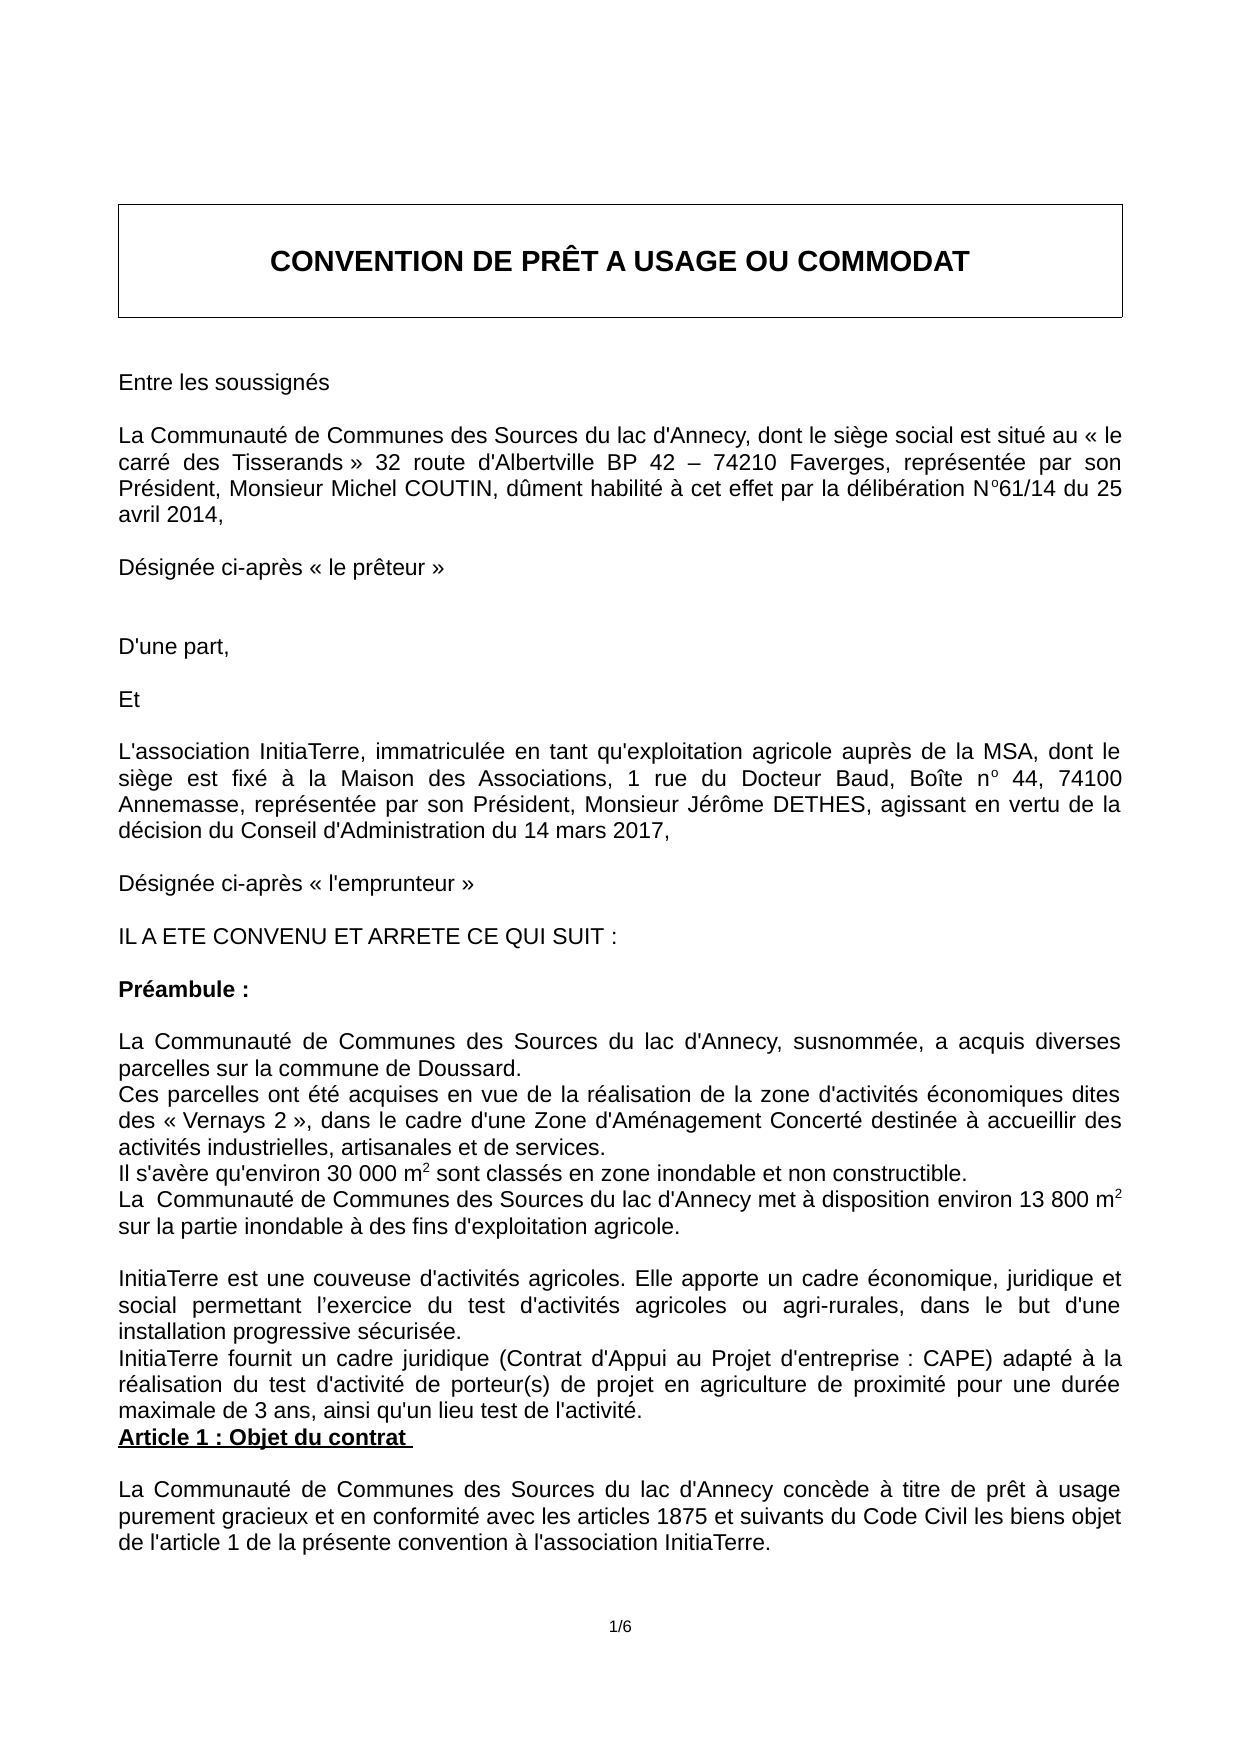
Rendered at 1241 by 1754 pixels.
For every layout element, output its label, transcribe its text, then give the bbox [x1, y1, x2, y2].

text La Communauté de Communes des Sources du lac d'Annecy, dont le siège social est situé au « le carré des Tisserands » 32 route d'Albertville BP 42 – 74210 Faverges, représentée par son Président, Monsieur Michel COUTIN, dûment habilité à cet effet par la délibération No61/14 du 25 avril 2014, [118, 422, 1122, 527]
text La Communauté de Communes des Sources du lac d'Annecy met à disposition environ 13 800 m2 sur la partie inondable à des fins d'exploitation agricole. [118, 1186, 1122, 1239]
text La Communauté de Communes des Sources du lac d'Annecy, susnommée, a acquis diverses parcelles sur la commune de Doussard. [118, 1028, 1122, 1081]
text Il s'avère qu'environ 30 000 m2 sont classés en zone inondable et non constructible. [118, 1160, 1122, 1186]
text InitiaTerre fournit un cadre juridique (Contrat d'Appui au Projet d'entreprise : CAPE) adapté à la réalisation du test d'activité de porteur(s) de projet en agriculture de proximité pour une durée maximale de 3 ans, ainsi qu'un lieu test de l'activité. [118, 1344, 1122, 1423]
text Entre les soussignés [118, 369, 1122, 396]
text Désignée ci-après « l'emprunteur » [118, 870, 1122, 896]
text Article 1 : Objet du contrat [118, 1423, 1122, 1450]
text La Communauté de Communes des Sources du lac d'Annecy concède à titre de prêt à usage purement gracieux et en conformité avec les articles 1875 et suivants du Code Civil les biens objet de l'article 1 de la présente convention à l'association InitiaTerre. [118, 1476, 1122, 1555]
table_header CONVENTION DE PRÊT A USAGE OU COMMODAT [119, 205, 1122, 317]
text D'une part, [118, 633, 1122, 659]
text L'association InitiaTerre, immatriculée en tant qu'exploitation agricole auprès de la MSA, dont le siège est fixé à la Maison des Associations, 1 rue du Docteur Baud, Boîte no 44, 74100 Annemasse, représentée par son Président, Monsieur Jérôme DETHES, agissant en vertu de la décision du Conseil d'Administration du 14 mars 2017, [118, 738, 1122, 844]
text IL A ETE CONVENU ET ARRETE CE QUI SUIT : [118, 923, 1122, 949]
text Et [118, 686, 1122, 712]
text Préambule : [118, 976, 1122, 1002]
text InitiaTerre est une couveuse d'activités agricoles. Elle apporte un cadre économique, juridique et social permettant l’exercice du test d'activités agricoles ou agri-rurales, dans le but d'une installation progressive sécurisée. [118, 1265, 1122, 1344]
text Ces parcelles ont été acquises en vue de la réalisation de la zone d'activités économiques dites des « Vernays 2 », dans le cadre d'une Zone d'Aménagement Concerté destinée à accueillir des activités industrielles, artisanales et de services. [118, 1081, 1122, 1160]
text Désignée ci-après « le prêteur » [118, 554, 1122, 580]
